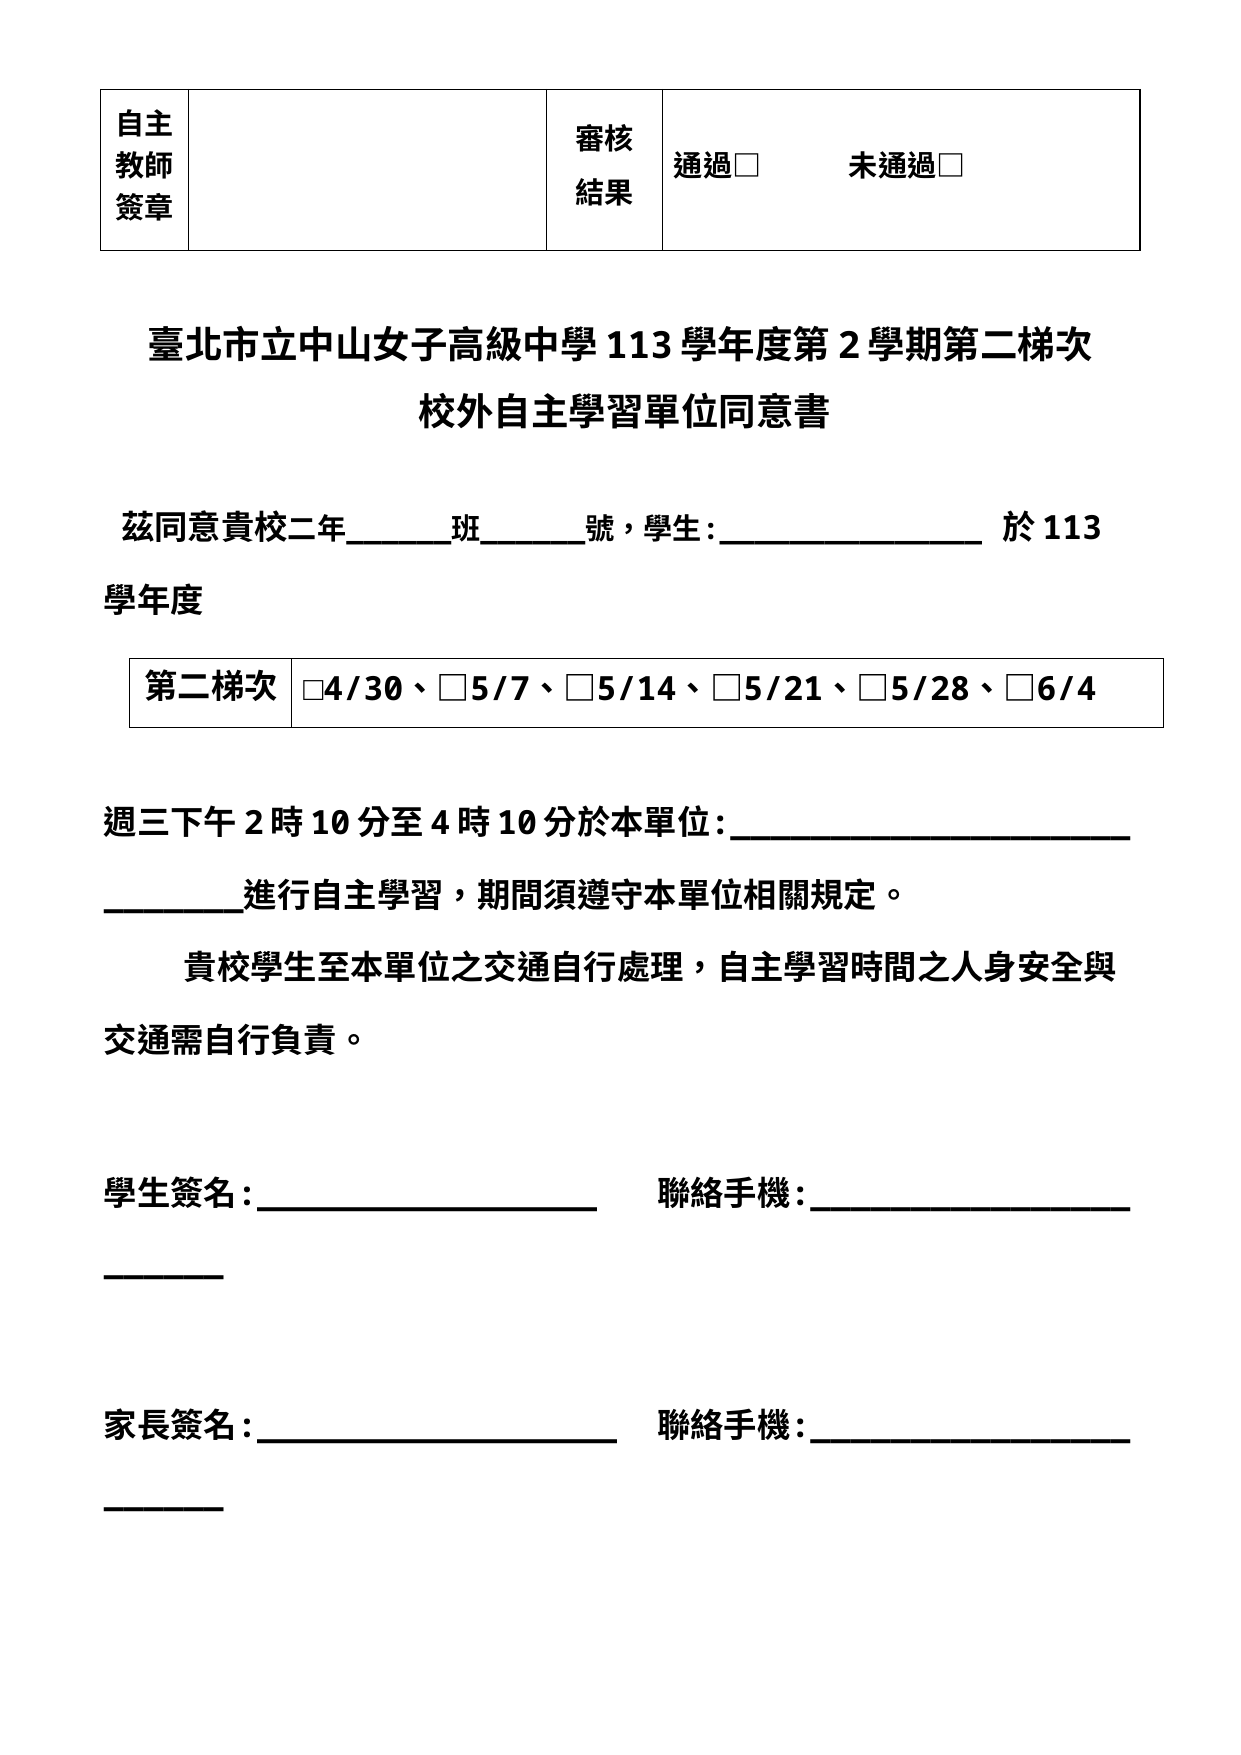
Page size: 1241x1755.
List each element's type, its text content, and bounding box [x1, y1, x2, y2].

table_header □4/30、□5/7、□5/14、□5/21、□5/28、□6/4 [292, 659, 1163, 727]
text 茲同意貴校二年______班______號，學生:_____­­­­­­­­­­­­­­__________ 於113學年度 [103, 501, 1137, 622]
text 校外自主學習單位同意書 [103, 382, 1137, 436]
text 週三下午2時10分至4時10分於本單位:___________________________進行自主學習，期間須遵守本單位相關規定。 [103, 796, 1137, 917]
table_cell 通過□ 未通過□ [663, 90, 1139, 250]
text 家長簽名:__________________ 聯絡手機:______________________ [103, 1399, 1137, 1515]
table_header 第二梯次 [130, 659, 291, 727]
text ­­­­­­­­­­­­­­­­­­­­­­ [103, 1086, 1137, 1131]
text 貴校學生至本單位之交通自行處理，自主學習時間之人身安全與交通需自行負責。 [103, 941, 1137, 1062]
text 學生簽名:_________________ 聯絡手機:______________________ [103, 1166, 1137, 1283]
table_cell [189, 90, 546, 250]
table_cell 審核 結果 [547, 90, 662, 250]
text 臺北市立中山女子高級中學113學年度第2學期第二梯次 [103, 315, 1137, 369]
table_cell 自主教師簽章 [101, 90, 188, 250]
